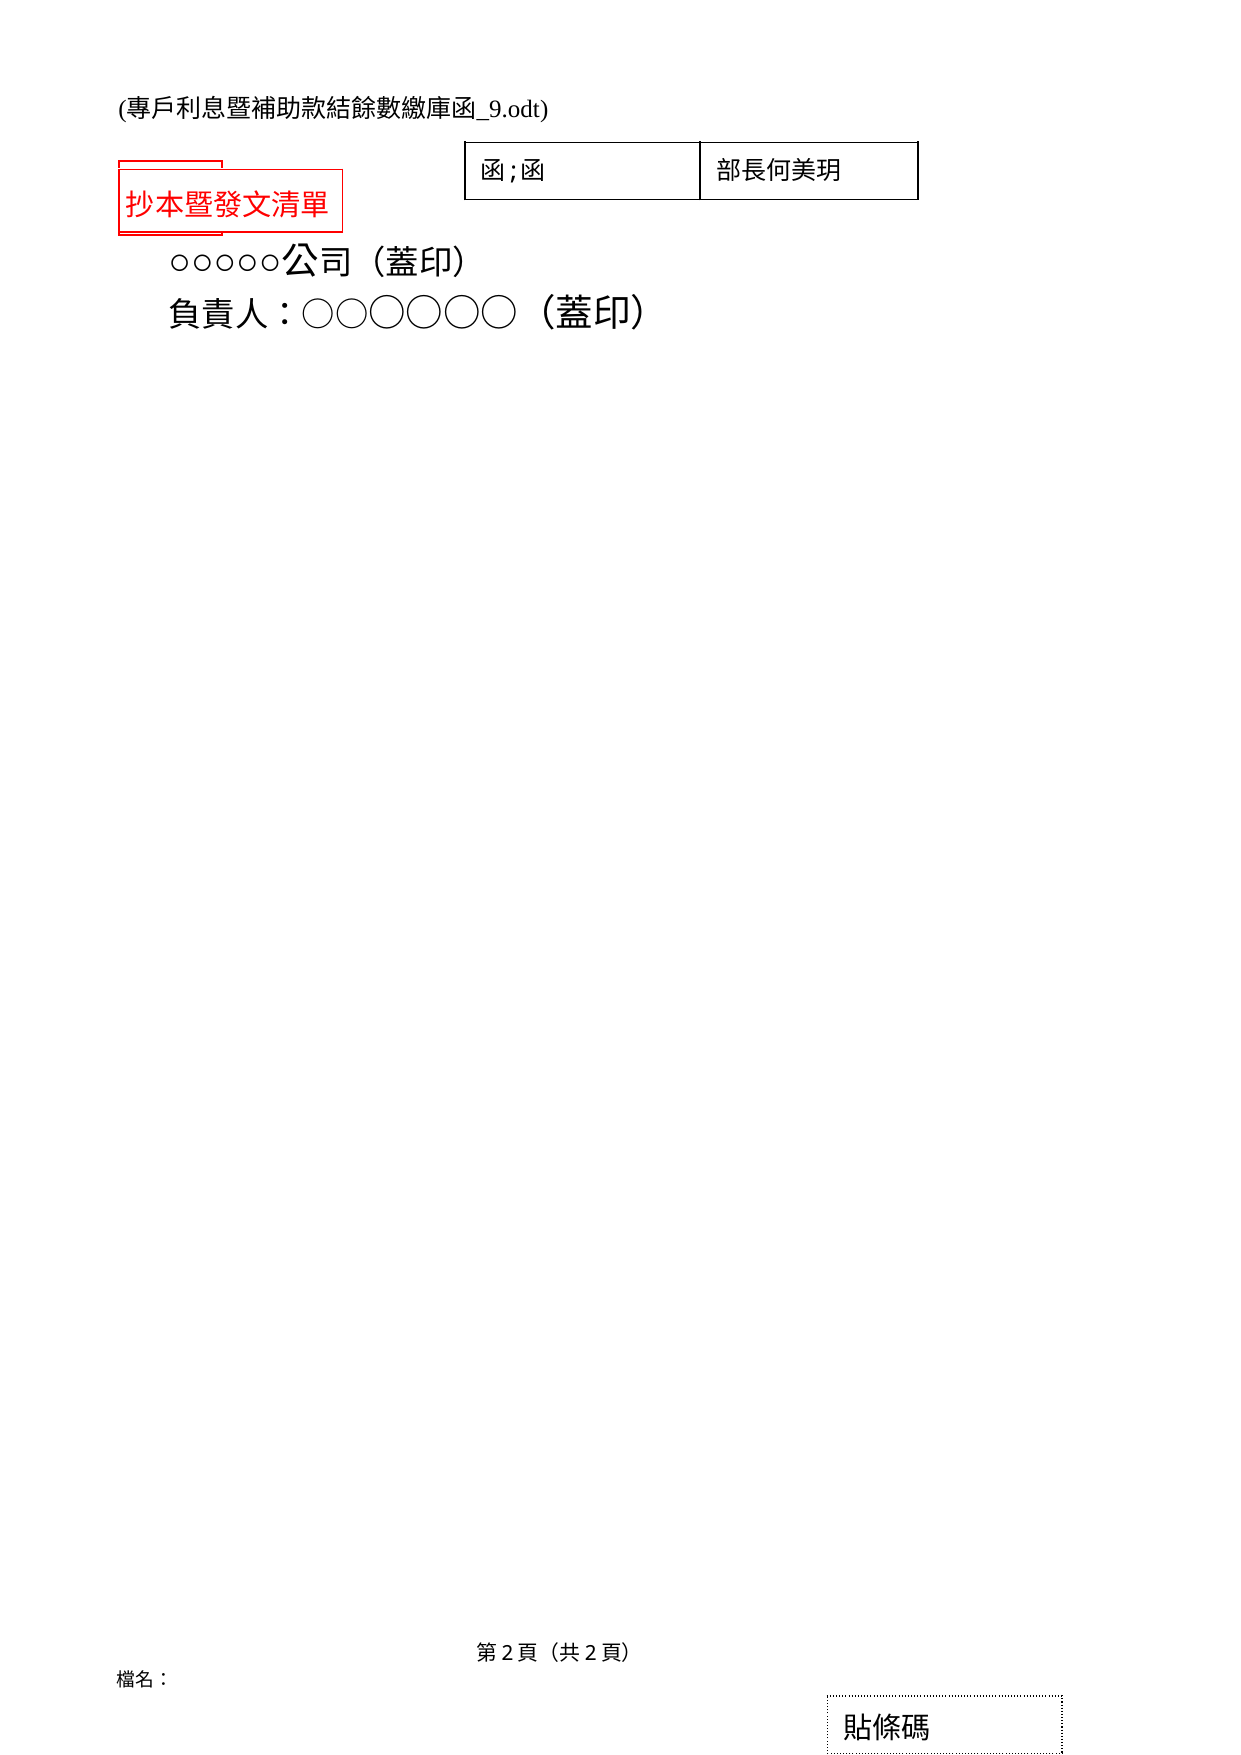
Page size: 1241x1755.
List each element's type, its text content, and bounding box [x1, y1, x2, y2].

text 貼條碼 [843, 1698, 1046, 1748]
text 副本： [343, 168, 464, 200]
text 副本： [919, 168, 1122, 200]
text 檔名： [117, 1665, 481, 1692]
text [827, 1695, 1063, 1754]
text 負責人：○○○○○○（蓋印） [168, 285, 1122, 337]
text [120, 170, 342, 231]
text 函;函 [480, 150, 683, 187]
text [117, 1692, 481, 1754]
text ○○○○○公司（蓋印） [168, 233, 1122, 285]
text [701, 143, 917, 199]
text [466, 143, 699, 199]
text [118, 162, 342, 169]
text 抄本暨發文清單 [126, 182, 336, 219]
text 部長何美玥 [716, 150, 902, 187]
